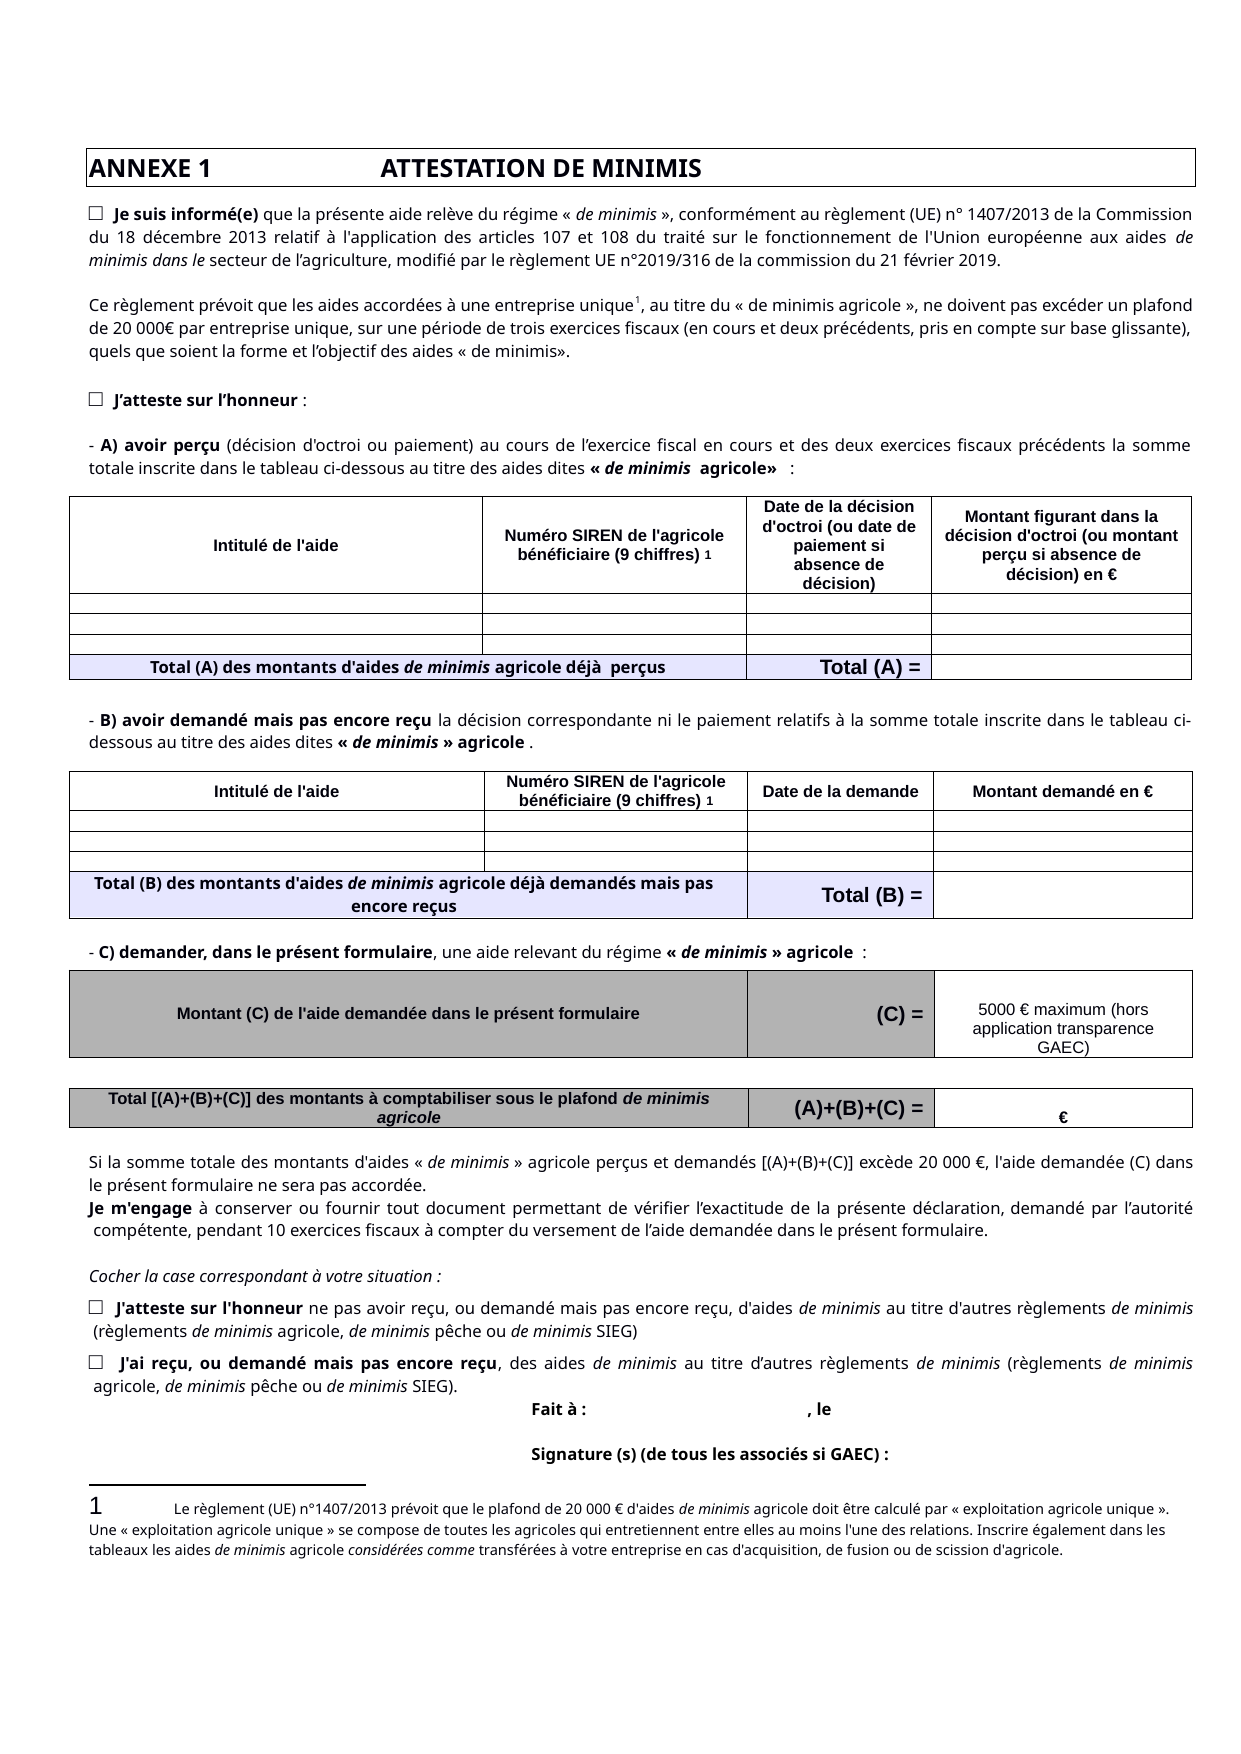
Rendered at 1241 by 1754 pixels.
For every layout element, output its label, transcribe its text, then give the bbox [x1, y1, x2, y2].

table_header 5000 € maximum (hors application transparence GAEC) [935, 971, 1192, 1057]
table_header Intitulé de l'aide [70, 772, 484, 810]
table_cell [934, 832, 1192, 851]
table_cell [932, 614, 1191, 633]
table_header Intitulé de l'aide [70, 497, 482, 593]
text Le règlement (UE) n°1407/2013 prévoit que le plafond de 20 000 € d'aides de minimis agricole doit être calculé par « exploitation agricole unique ». Une « exploitation agricole unique » se compose de toutes les agricoles qui entretiennent entre elles au moins l'une des relations. Inscrire également dans les tableaux les aides de minimis agricole considérées comme transférées à votre entreprise en cas d'acquisition, de fusion ou de scission d'agricole. [89, 1491, 1193, 1559]
table_cell [70, 614, 482, 633]
table_header Total [(A)+(B)+(C)] des montants à comptabiliser sous le plafond de minimis agricole [70, 1089, 748, 1127]
table_cell [934, 872, 1192, 917]
table_cell [934, 811, 1192, 831]
text □ J'ai reçu, ou demandé mais pas encore reçu, des aides de minimis au titre d’autres règlements de minimis (règlements de minimis agricole, de minimis pêche ou de minimis SIEG). [89, 1348, 1193, 1397]
table_header Montant (C) de l'aide demandée dans le présent formulaire [70, 971, 747, 1057]
table_cell Total (B) = [748, 872, 933, 917]
table_cell [747, 635, 931, 654]
table_cell [934, 852, 1192, 871]
table_header € [935, 1089, 1192, 1127]
text Fait à : , le [89, 1397, 1193, 1420]
text Je m'engage à conserver ou fournir tout document permettant de vérifier l’exactitude de la présente déclaration, demandé par l’autorité compétente, pendant 10 exercices fiscaux à compter du versement de l’aide demandée dans le présent formulaire. [89, 1196, 1193, 1242]
text - B) avoir demandé mais pas encore reçu la décision correspondante ni le paiement relatifs à la somme totale inscrite dans le tableau ci-dessous au titre des aides dites « de minimis » agricole . [89, 708, 1193, 754]
text Ce règlement prévoit que les aides accordées à une entreprise unique, au titre du « de minimis agricole », ne doivent pas excéder un plafond de 20 000€ par entreprise unique, sur une période de trois exercices fiscaux (en cours et deux précédents, pris en compte sur base glissante), quels que soient la forme et l’objectif des aides « de minimis». [89, 294, 1193, 362]
table_cell Total (A) = [747, 655, 931, 679]
text - A) avoir perçu (décision d'octroi ou paiement) au cours de l’exercice fiscal en cours et des deux exercices fiscaux précédents la somme totale inscrite dans le tableau ci-dessous au titre des aides dites « de minimis agricole» : [89, 434, 1193, 479]
table_header Montant demandé en € [934, 772, 1192, 810]
text Cocher la case correspondant à votre situation : [89, 1264, 1193, 1287]
text Signature (s) (de tous les associés si GAEC) : [89, 1443, 1193, 1465]
text □ Je suis informé(e) que la présente aide relève du régime « de minimis », conformément au règlement (UE) n° 1407/2013 de la Commission du 18 décembre 2013 relatif à l'application des articles 107 et 108 du traité sur le fonctionnement de l'Union européenne aux aides de minimis dans le secteur de l’agriculture, modifié par le règlement UE n°2019/316 de la commission du 21 février 2019. [89, 199, 1193, 271]
table_cell [70, 832, 484, 851]
table_cell [932, 635, 1191, 654]
table_cell [747, 614, 931, 633]
table_header Date de la demande [748, 772, 933, 810]
table_cell [932, 594, 1191, 613]
table_cell [70, 852, 484, 871]
text - C) demander, dans le présent formulaire, une aide relevant du régime « de minimis » agricole : [89, 941, 1193, 964]
table_cell Total (A) des montants d'aides de minimis agricole déjà perçus [70, 655, 746, 679]
table_header Numéro SIREN de l'agricole bénéficiaire (9 chiffres) 1 [483, 497, 746, 593]
table_cell [70, 594, 482, 613]
table_cell [748, 852, 933, 871]
table_header Montant figurant dans la décision d'octroi (ou montant perçu si absence de décision) en € [932, 497, 1191, 593]
table_cell [748, 832, 933, 851]
table_cell [483, 635, 746, 654]
table_cell [70, 811, 484, 831]
table_cell [747, 594, 931, 613]
table_header (C) = [748, 971, 934, 1057]
table_cell [70, 635, 482, 654]
table_header Numéro SIREN de l'agricole bénéficiaire (9 chiffres) 1 [485, 772, 747, 810]
table_header (A)+(B)+(C) = [749, 1089, 934, 1127]
table_cell Total (B) des montants d'aides de minimis agricole déjà demandés mais pas encore reçus [70, 872, 747, 917]
table_header Date de la décision d'octroi (ou date de paiement si absence de décision) [747, 497, 931, 593]
text □ J’atteste sur l’honneur : [89, 385, 1193, 411]
table_cell [748, 811, 933, 831]
table_cell [483, 614, 746, 633]
table_cell [485, 832, 747, 851]
table_cell [485, 811, 747, 831]
table_cell [483, 594, 746, 613]
table_cell [485, 852, 747, 871]
text Si la somme totale des montants d'aides « de minimis » agricole perçus et demandés [(A)+(B)+(C)] excède 20 000 €, l'aide demandée (C) dans le présent formulaire ne sera pas accordée. [89, 1151, 1193, 1196]
table_cell [932, 655, 1191, 679]
text ANNEXE 1 ATTESTATION DE MINIMIS [87, 149, 1195, 186]
text □ J'atteste sur l'honneur ne pas avoir reçu, ou demandé mais pas encore reçu, d'aides de minimis au titre d'autres règlements de minimis (règlements de minimis agricole, de minimis pêche ou de minimis SIEG) [89, 1293, 1193, 1342]
